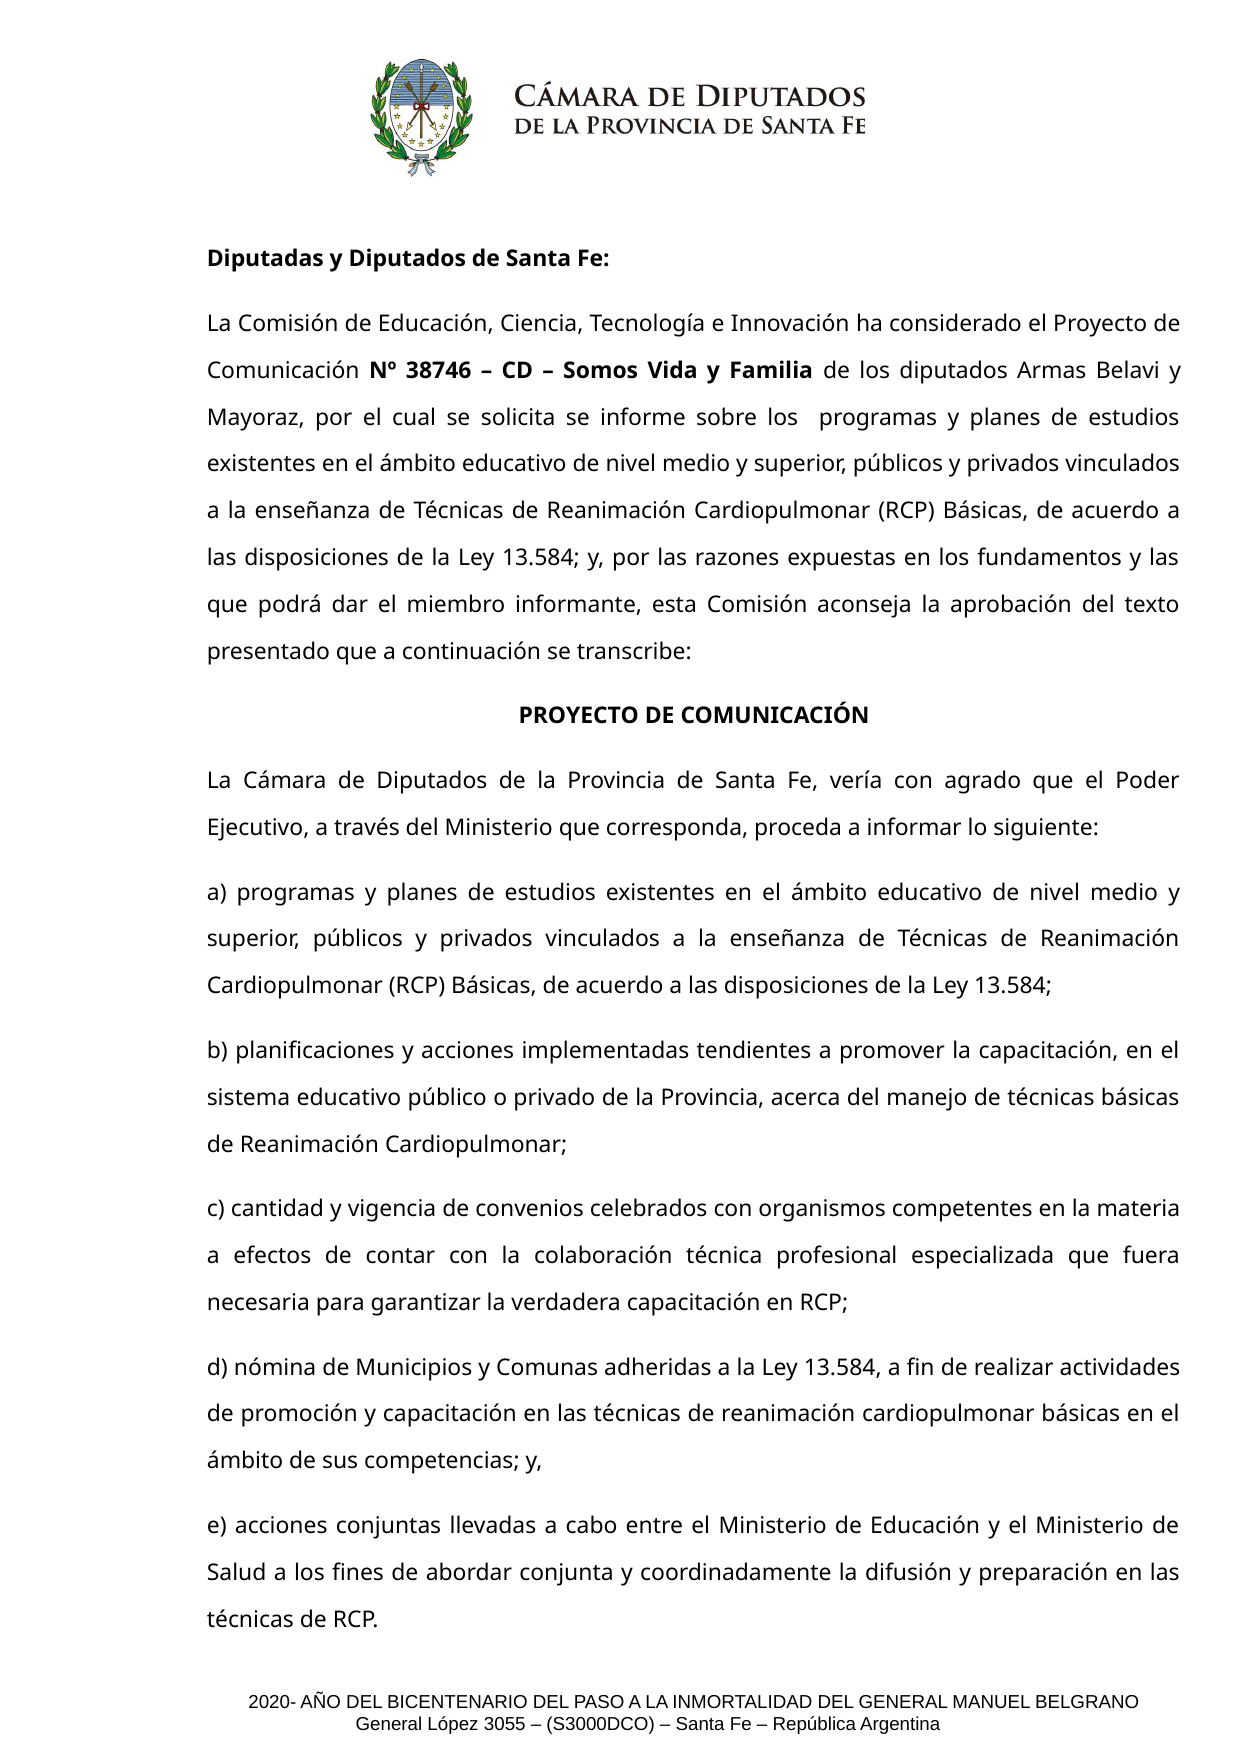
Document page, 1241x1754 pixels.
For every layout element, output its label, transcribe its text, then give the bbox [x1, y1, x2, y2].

text a) programas y planes de estudios existentes en el ámbito educativo de nivel medio y superior, públicos y privados vinculados a la enseñanza de Técnicas de Reanimación Cardiopulmonar (RCP) Básicas, de acuerdo a las disposiciones de la Ley 13.584; [207, 876, 1181, 1001]
text c) cantidad y vigencia de convenios celebrados con organismos competentes en la materia a efectos de contar con la colaboración técnica profesional especializada que fuera necesaria para garantizar la verdadera capacitación en RCP; [207, 1192, 1181, 1317]
text b) planificaciones y acciones implementadas tendientes a promover la capacitación, en el sistema educativo público o privado de la Provincia, acerca del manejo de técnicas básicas de Reanimación Cardiopulmonar; [207, 1034, 1181, 1159]
text Diputadas y Diputados de Santa Fe: [207, 242, 1181, 273]
text d) nómina de Municipios y Comunas adheridas a la Ley 13.584, a fin de realizar actividades de promoción y capacitación en las técnicas de reanimación cardiopulmonar básicas en el ámbito de sus competencias; y, [207, 1351, 1181, 1476]
text La Comisión de Educación, Ciencia, Tecnología e Innovación ha considerado el Proyecto de Comunicación Nº 38746 – CD – Somos Vida y Familia de los diputados Armas Belavi y Mayoraz, por el cual se solicita se informe sobre los programas y planes de estudios existentes en el ámbito educativo de nivel medio y superior, públicos y privados vinculados a la enseñanza de Técnicas de Reanimación Cardiopulmonar (RCP) Básicas, de acuerdo a las disposiciones de la Ley 13.584; y, por las razones expuestas en los fundamentos y las que podrá dar el miembro informante, esta Comisión aconseja la aprobación del texto presentado que a continuación se transcribe: [207, 307, 1181, 666]
text La Cámara de Diputados de la Provincia de Santa Fe, vería con agrado que el Poder Ejecutivo, a través del Ministerio que corresponda, proceda a informar lo siguiente: [207, 764, 1181, 842]
picture [370, 59, 866, 181]
text e) acciones conjuntas llevadas a cabo entre el Ministerio de Educación y el Ministerio de Salud a los fines de abordar conjunta y coordinadamente la difusión y preparación en las técnicas de RCP. [207, 1509, 1181, 1634]
text PROYECTO DE COMUNICACIÓN [207, 699, 1181, 731]
